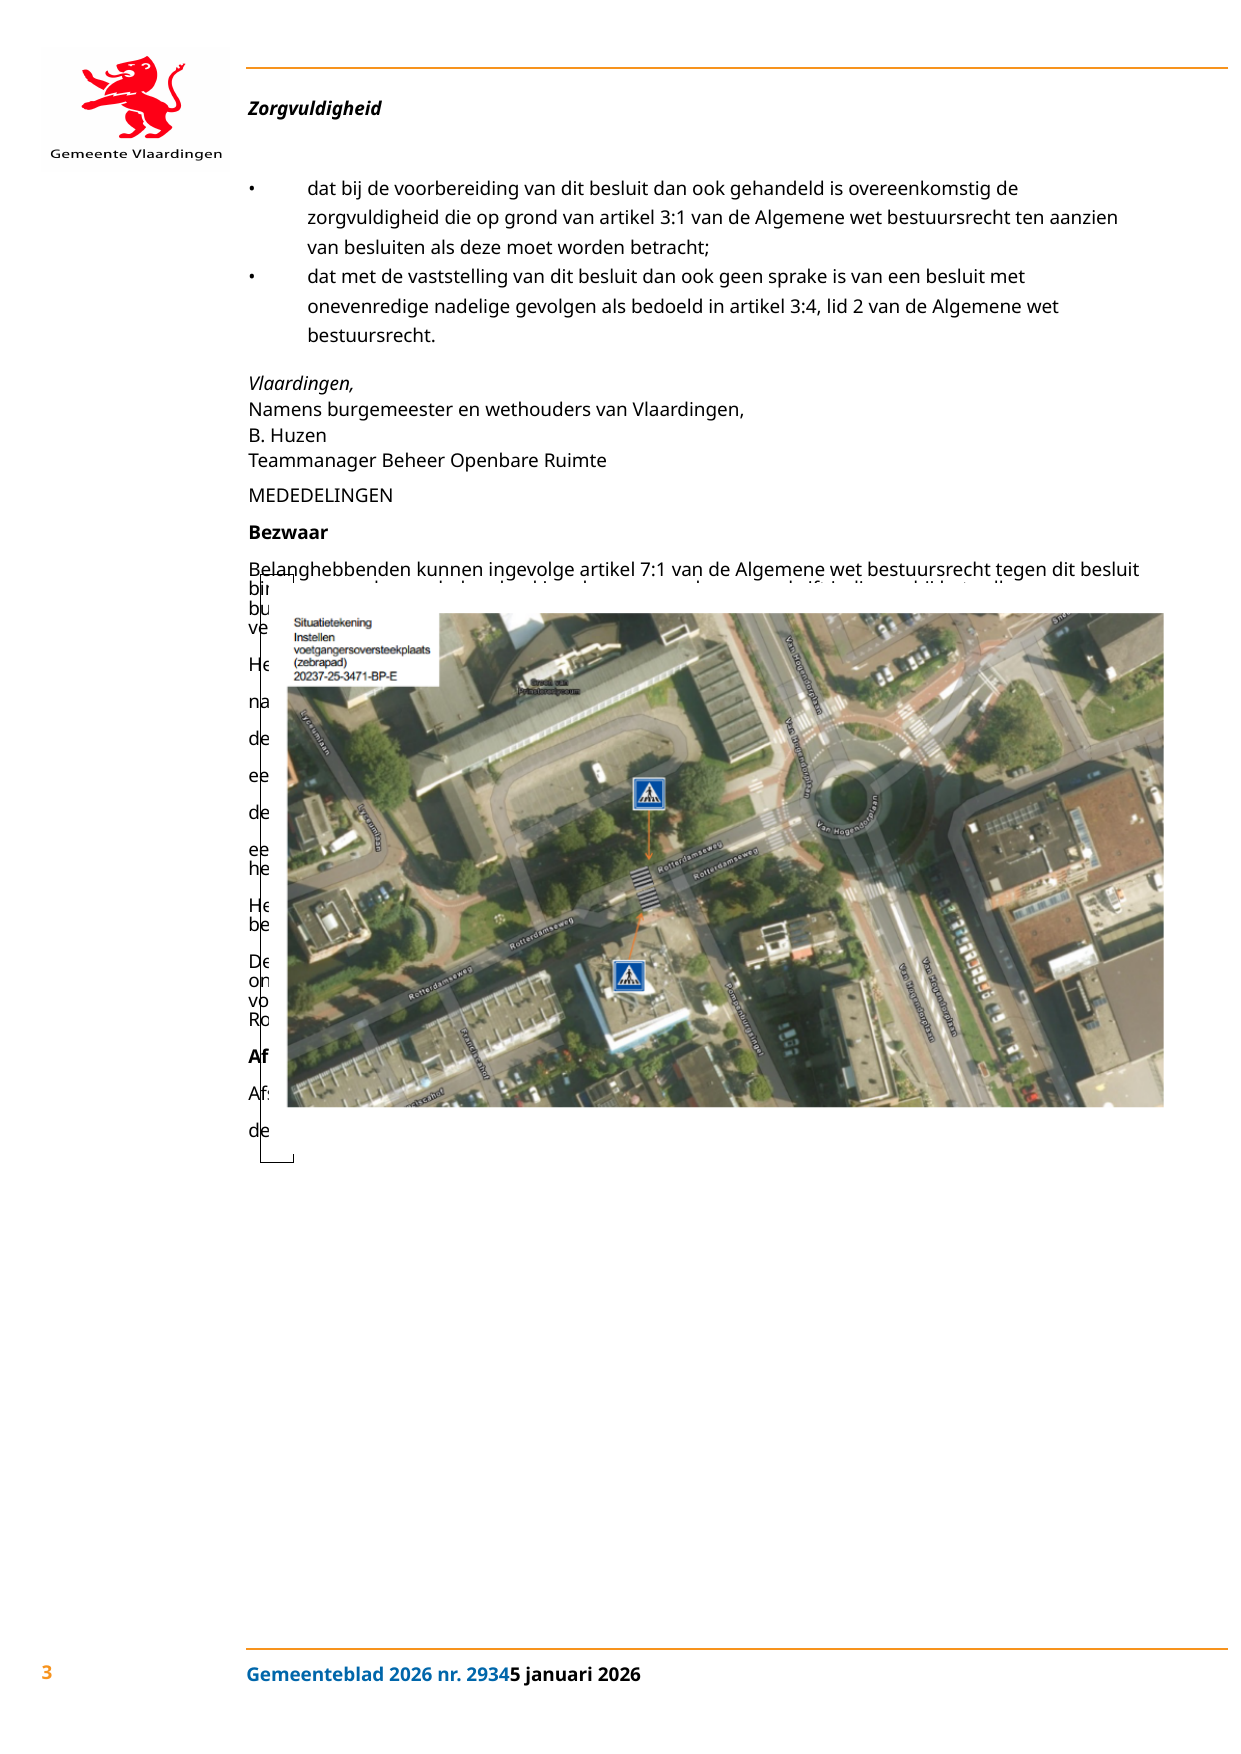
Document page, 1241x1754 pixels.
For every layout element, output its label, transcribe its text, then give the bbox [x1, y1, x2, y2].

list dat bij de voorbereiding van dit besluit dan ook gehandeld is overeenkomstig de zorgvuldigheid die op grond van artikel 3:1 van de Algemene wet bestuursrecht ten aanzien van besluiten als deze moet worden betracht; [248, 175, 1152, 260]
text Belanghebbenden kunnen ingevolge artikel 7:1 van de Algemene wet bestuursrecht tegen dit besluit binnen zes weken na bekendmaking daarvan, een bezwaarschrift indienen bij het college van burgemeester en wethouders van Vlaardingen, onder vermelding van “bezwaarschrift verkeersbesluit”, Postbus 1002, 3130 EB Vlaardingen. [248, 561, 1152, 638]
text de politie. [248, 1122, 260, 1141]
text Bezwaar [248, 524, 1152, 543]
text MEDEDELINGEN [248, 487, 1152, 506]
text Zorgvuldigheid [248, 95, 1152, 121]
picture [268, 583, 1173, 1154]
text B. Huzen [248, 422, 1152, 448]
picture [41, 47, 231, 172]
text Teammanager Beheer Openbare Ruimte [248, 448, 1152, 473]
text Vlaardingen, [248, 371, 1152, 396]
text Namens burgemeester en wethouders van Vlaardingen, [248, 396, 1152, 422]
list dat met de vaststelling van dit besluit dan ook geen sprake is van een besluit met onevenredige nadelige gevolgen als bedoeld in artikel 3:4, lid 2 van de Algemene wet bestuursrecht. [248, 263, 1152, 348]
